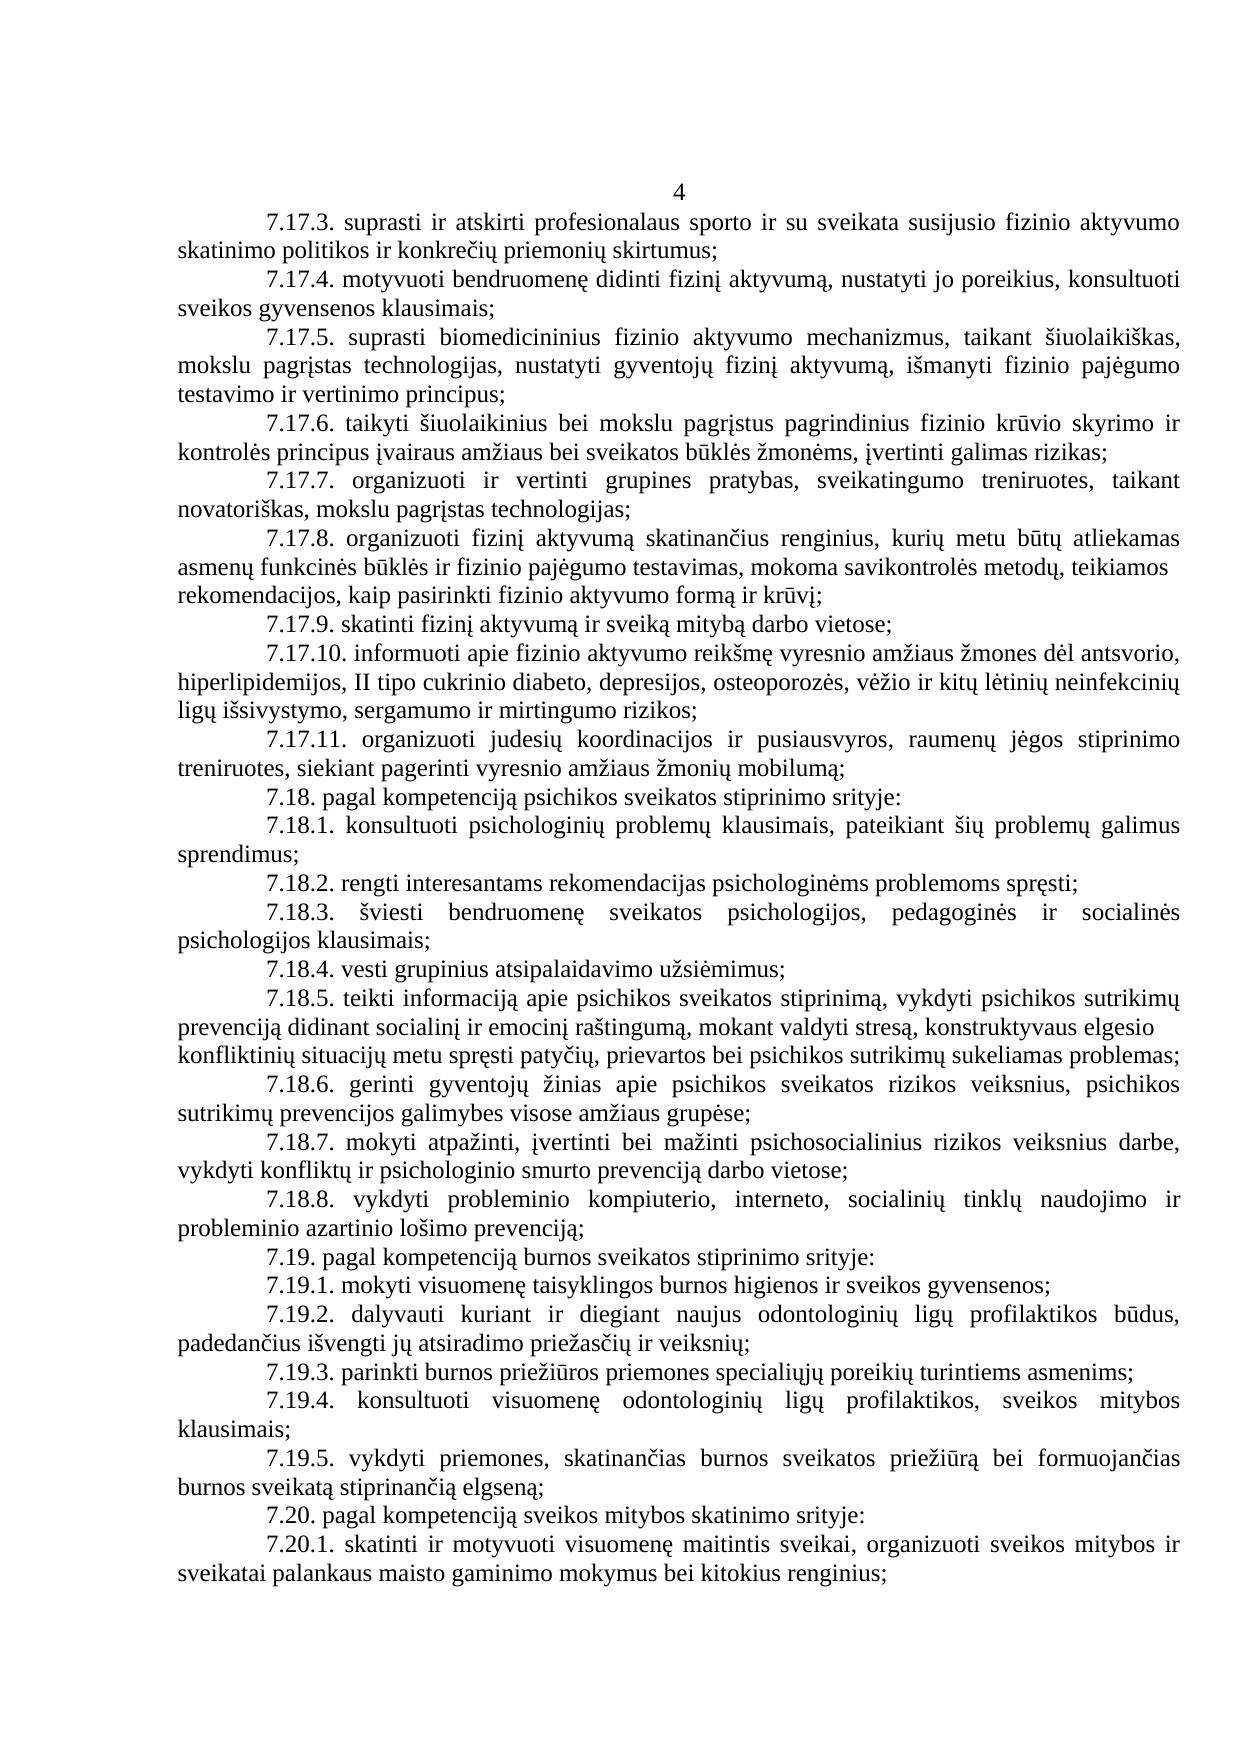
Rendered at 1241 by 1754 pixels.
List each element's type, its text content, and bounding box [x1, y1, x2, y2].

text 7.18.3. šviesti bendruomenę sveikatos psichologijos, pedagoginės ir socialinės psichologijos klausimais; [177, 897, 1181, 954]
text 7.17.10. informuoti apie fizinio aktyvumo reikšmę vyresnio amžiaus žmones dėl antsvorio, hiperlipidemijos, II tipo cukrinio diabeto, depresijos, osteoporozės, vėžio ir kitų lėtinių neinfekcinių ligų išsivystymo, sergamumo ir mirtingumo rizikos; [177, 638, 1181, 724]
text 7.19.4. konsultuoti visuomenę odontologinių ligų profilaktikos, sveikos mitybos klausimais; [177, 1385, 1181, 1443]
text 7.17.6. taikyti šiuolaikinius bei mokslu pagrįstus pagrindinius fizinio krūvio skyrimo ir kontrolės principus įvairaus amžiaus bei sveikatos būklės žmonėms, įvertinti galimas rizikas; [177, 408, 1181, 465]
text 7.17.7. organizuoti ir vertinti grupines pratybas, sveikatingumo treniruotes, taikant novatoriškas, mokslu pagrįstas technologijas; [177, 465, 1181, 523]
text 7.17.8. organizuoti fizinį aktyvumą skatinančius renginius, kurių metu būtų atliekamas asmenų funkcinės būklės ir fizinio pajėgumo testavimas, mokoma savikontrolės metodų, teikiamos [177, 523, 1181, 580]
text 7.20. pagal kompetenciją sveikos mitybos skatinimo srityje: [177, 1500, 1181, 1529]
text 7.17.9. skatinti fizinį aktyvumą ir sveiką mitybą darbo vietose; [177, 609, 1181, 638]
text 7.19. pagal kompetenciją burnos sveikatos stiprinimo srityje: [177, 1242, 1181, 1270]
text 7.18.2. rengti interesantams rekomendacijas psichologinėms problemoms spręsti; [177, 868, 1181, 897]
text 7.20.1. skatinti ir motyvuoti visuomenę maitintis sveikai, organizuoti sveikos mitybos ir sveikatai palankaus maisto gaminimo mokymus bei kitokius renginius; [177, 1529, 1181, 1587]
text konfliktinių situacijų metu spręsti patyčių, prievartos bei psichikos sutrikimų sukeliamas problemas; [177, 1040, 1181, 1069]
text 7.17.5. suprasti biomedicininius fizinio aktyvumo mechanizmus, taikant šiuolaikiškas, mokslu pagrįstas technologijas, nustatyti gyventojų fizinį aktyvumą, išmanyti fizinio pajėgumo testavimo ir vertinimo principus; [177, 322, 1181, 408]
text 7.17.4. motyvuoti bendruomenę didinti fizinį aktyvumą, nustatyti jo poreikius, konsultuoti sveikos gyvensenos klausimais; [177, 264, 1181, 322]
text 7.17.3. suprasti ir atskirti profesionalaus sporto ir su sveikata susijusio fizinio aktyvumo skatinimo politikos ir konkrečių priemonių skirtumus; [177, 207, 1181, 264]
text 7.19.5. vykdyti priemones, skatinančias burnos sveikatos priežiūrą bei formuojančias burnos sveikatą stiprinančią elgseną; [177, 1443, 1181, 1500]
text 7.18.8. vykdyti probleminio kompiuterio, interneto, socialinių tinklų naudojimo ir probleminio azartinio lošimo prevenciją; [177, 1184, 1181, 1242]
text 7.19.2. dalyvauti kuriant ir diegiant naujus odontologinių ligų profilaktikos būdus, padedančius išvengti jų atsiradimo priežasčių ir veiksnių; [177, 1299, 1181, 1357]
text 7.17.11. organizuoti judesių koordinacijos ir pusiausvyros, raumenų jėgos stiprinimo treniruotes, siekiant pagerinti vyresnio amžiaus žmonių mobilumą; [177, 724, 1181, 782]
text 7.19.3. parinkti burnos priežiūros priemones specialiųjų poreikių turintiems asmenims; [177, 1357, 1181, 1385]
text 7.19.1. mokyti visuomenę taisyklingos burnos higienos ir sveikos gyvensenos; [177, 1270, 1181, 1299]
text 7.18. pagal kompetenciją psichikos sveikatos stiprinimo srityje: [177, 782, 1181, 810]
text 7.18.4. vesti grupinius atsipalaidavimo užsiėmimus; [177, 954, 1181, 983]
text 7.18.7. mokyti atpažinti, įvertinti bei mažinti psichosocialinius rizikos veiksnius darbe, vykdyti konfliktų ir psichologinio smurto prevenciją darbo vietose; [177, 1127, 1181, 1184]
text rekomendacijos, kaip pasirinkti fizinio aktyvumo formą ir krūvį; [177, 580, 1181, 609]
text 7.18.6. gerinti gyventojų žinias apie psichikos sveikatos rizikos veiksnius, psichikos sutrikimų prevencijos galimybes visose amžiaus grupėse; [177, 1069, 1181, 1127]
text 7.18.1. konsultuoti psichologinių problemų klausimais, pateikiant šių problemų galimus sprendimus; [177, 810, 1181, 868]
text 7.18.5. teikti informaciją apie psichikos sveikatos stiprinimą, vykdyti psichikos sutrikimų prevenciją didinant socialinį ir emocinį raštingumą, mokant valdyti stresą, konstruktyvaus elgesio [177, 983, 1181, 1040]
